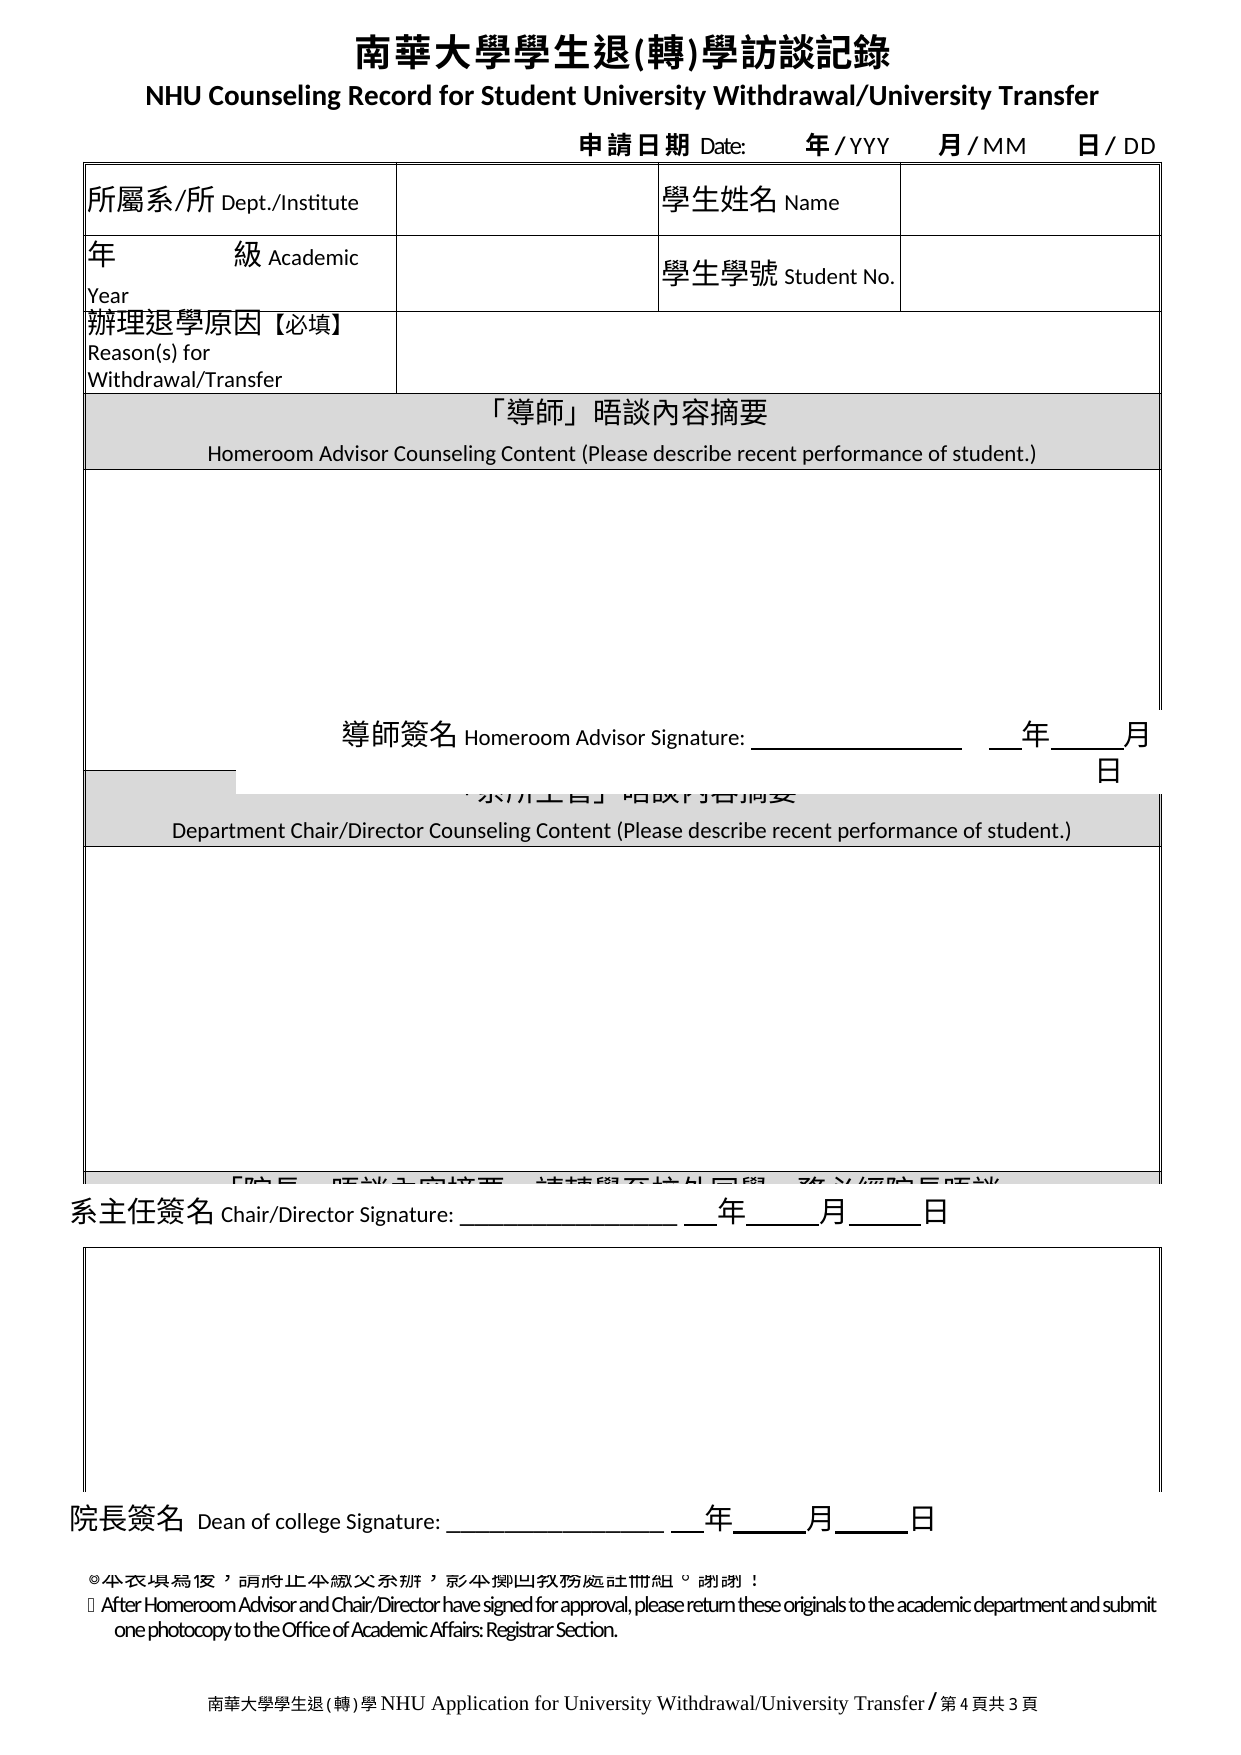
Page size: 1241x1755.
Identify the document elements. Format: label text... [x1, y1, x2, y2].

table_cell 學生學號Student No. [659, 236, 900, 311]
text  After Homeroom Advisor and Chair/Director have signed for approval, please return these originals to the academic department and submit one photocopy to the Office of Academic Affairs: Registrar Section. [87, 1593, 1158, 1643]
table_cell 年 級Academic Year [86, 236, 396, 311]
table_cell 「系所主管」晤談內容摘要 Department Chair/Director Counseling Content (Please describe recent performance of student.) [86, 771, 1159, 846]
table_cell [901, 236, 1159, 311]
text NHU Counseling Record for Student University Withdrawal/University Transfer [87, 77, 1158, 113]
table_cell [397, 312, 1159, 393]
table_cell [397, 236, 658, 311]
table_cell 「院長」晤談內容摘要﹝請轉學至校外同學，務必經院長晤談﹞ Dean of College Counseling Content (Please describe recent performance of student.) [86, 1172, 1159, 1185]
table_header [901, 165, 1159, 234]
table_cell 辦理退學原因【必填】 Reason(s) for Withdrawal/Transfer [86, 312, 396, 393]
text 申請日期Date: 年/Y Y Y 月/M M 日/ D D [87, 125, 1158, 162]
table_cell [54, 1248, 1240, 1575]
table_cell [86, 470, 1198, 794]
table_header 學生姓名Name [659, 165, 900, 234]
table_header 所屬系/所Dept./Institute [86, 165, 396, 234]
table_cell [86, 847, 1159, 1171]
text ◎本表填寫後，請將正本繳交系辦，影本擲回教務處註冊組。謝謝！ [87, 1575, 1158, 1593]
table_cell 「導師」晤談內容摘要 Homeroom Advisor Counseling Content (Please describe recent performance of student.) [86, 394, 1159, 469]
table_cell [54, 1185, 1240, 1247]
text 南華大學學生退(轉)學訪談記錄 [87, 23, 1158, 77]
table_header [397, 165, 658, 234]
